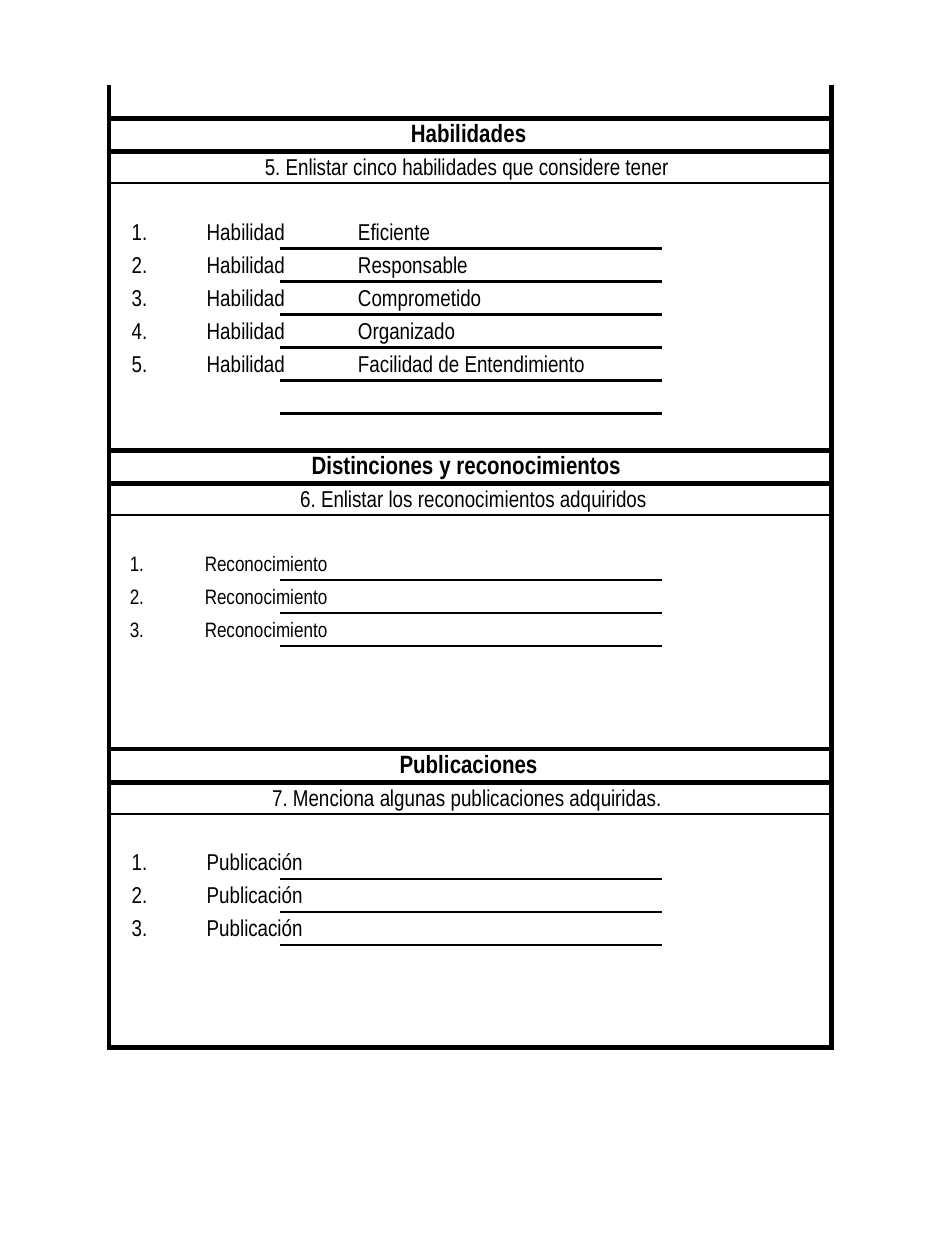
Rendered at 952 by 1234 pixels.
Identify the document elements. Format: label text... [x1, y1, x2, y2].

table_header [111, 85, 829, 116]
table_cell 5. Enlistar cinco habilidades que considere tener [111, 154, 829, 182]
table_cell Habilidad Eficiente Habilidad Responsable Habilidad Comprometido Habilidad Organizado Habilidad Facilidad de Entendimiento [111, 184, 829, 448]
table_cell 7. Menciona algunas publicaciones adquiridas. [111, 785, 829, 813]
table_cell 6. Enlistar los reconocimientos adquiridos [111, 486, 829, 514]
table_cell Distinciones y reconocimientos [111, 453, 829, 481]
table_cell Publicaciones [111, 751, 829, 780]
table_cell Habilidades [111, 121, 829, 149]
table_cell Reconocimiento Reconocimiento Reconocimiento [111, 516, 829, 747]
table_cell Publicación Publicación Publicación [111, 815, 829, 1045]
